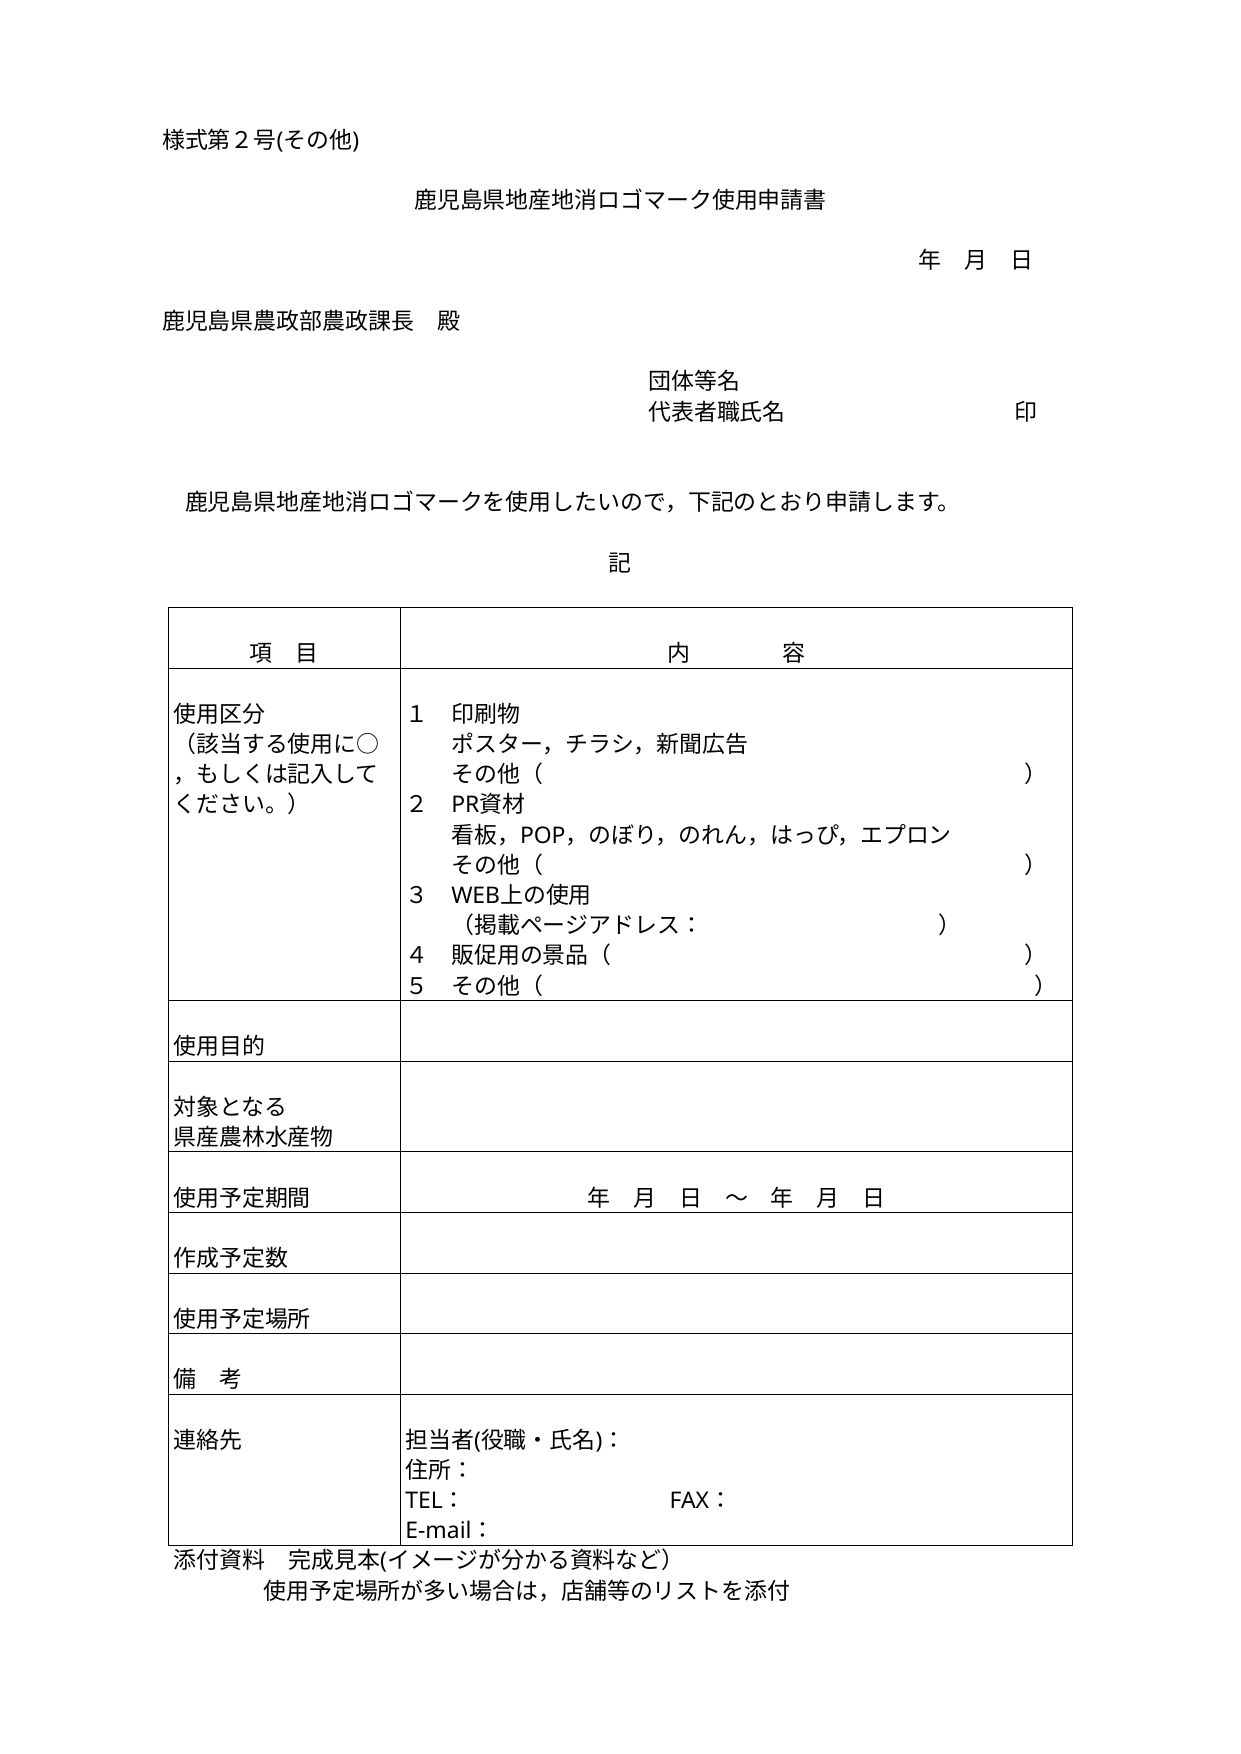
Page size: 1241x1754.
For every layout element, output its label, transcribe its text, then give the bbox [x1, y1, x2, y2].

text 鹿児島県地産地消ロゴマーク使用申請書 [162, 184, 1078, 214]
table_cell [401, 1274, 1072, 1333]
text 記 [162, 547, 1078, 577]
table_cell 備 考 [169, 1334, 400, 1393]
table_cell 使用区分 （該当する使用に○，もしくは記入してください。） [169, 669, 400, 1000]
table_cell 作成予定数 [169, 1213, 400, 1272]
text 代表者職氏名 印 [162, 396, 1078, 426]
table_cell [401, 1062, 1072, 1151]
table_cell [401, 1001, 1072, 1061]
text 団体等名 [162, 366, 1078, 396]
text 様式第２号(その他) [162, 124, 1078, 154]
table_cell 使用目的 [169, 1001, 400, 1061]
text 添付資料 完成見本(イメージが分かる資料など） [162, 1545, 1078, 1575]
table_cell 対象となる 県産農林水産物 [169, 1062, 400, 1151]
text 年 月 日 [162, 245, 1078, 275]
table_cell １ 印刷物 ポスター，チラシ，新聞広告 その他（ ） ２ PR資材 看板，POP，のぼり，のれん，はっぴ，エプロン その他（ ） ３ WEB上の使用 （掲載ページアドレス： ） ４ 販促用の景品（ ） ５ その他（ ） [401, 669, 1072, 1000]
table_cell 担当者(役職・氏名)： 住所： TEL： FAX： E-mail： [401, 1395, 1072, 1545]
table_cell 連絡先 [169, 1395, 400, 1545]
table_header 項 目 [169, 608, 400, 668]
table_cell 年 月 日 ～ 年 月 日 [401, 1152, 1072, 1212]
text 使用予定場所が多い場合は，店舗等のリストを添付 [162, 1575, 1078, 1605]
table_header 内 容 [401, 608, 1072, 668]
text 鹿児島県農政部農政課長 殿 [162, 305, 1078, 335]
table_cell [401, 1334, 1072, 1393]
table_cell 使用予定場所 [169, 1274, 400, 1333]
table_cell [401, 1213, 1072, 1272]
table_cell 使用予定期間 [169, 1152, 400, 1212]
text 鹿児島県地産地消ロゴマークを使用したいので，下記のとおり申請します。 [162, 486, 1078, 517]
